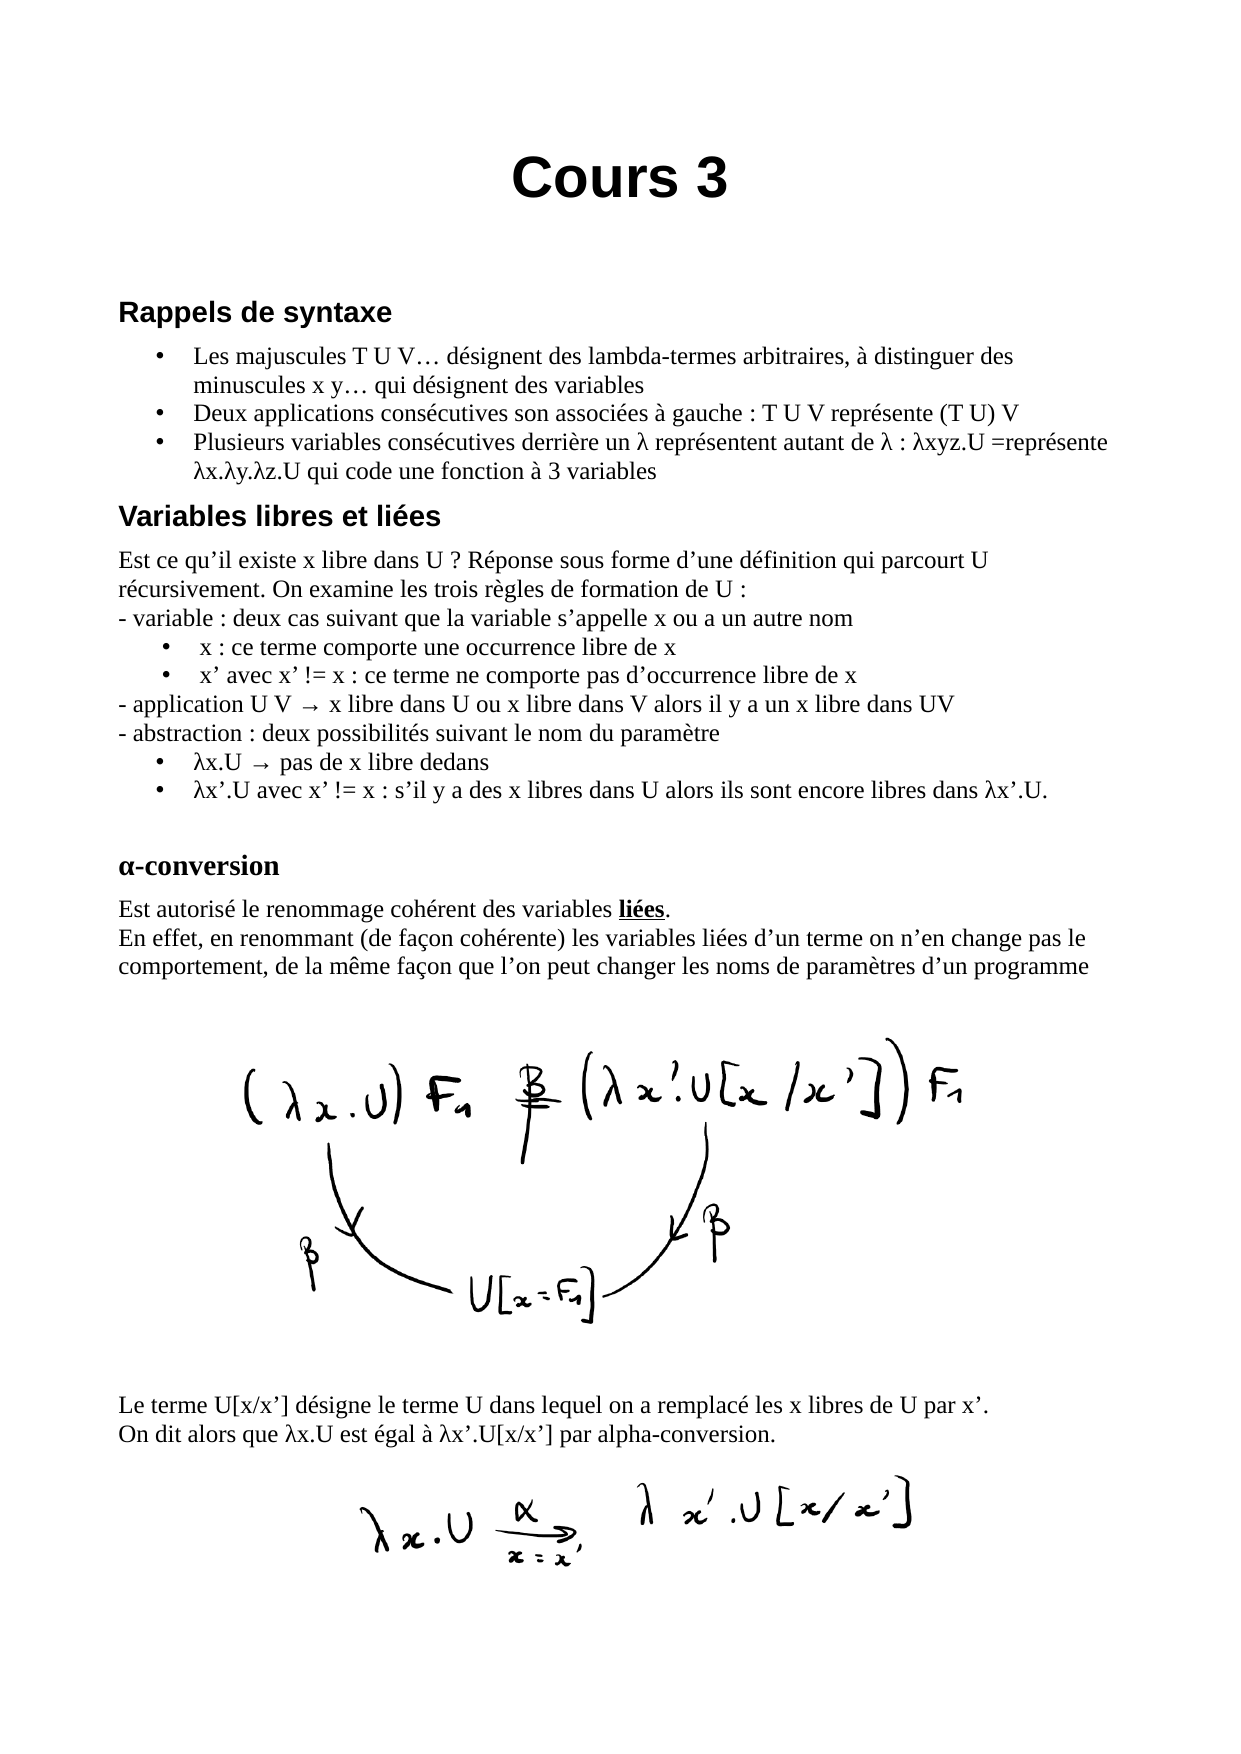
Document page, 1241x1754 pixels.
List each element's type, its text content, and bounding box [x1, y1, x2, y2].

text - variable : deux cas suivant que la variable s’appelle x ou a un autre nom [118, 603, 1122, 632]
subtitle Variables libres et liées [118, 499, 1122, 533]
list λx’.U avec x’ != x : s’il y a des x libres dans U alors ils sont encore libres dans λx’.U. [156, 776, 1122, 804]
text - abstraction : deux possibilités suivant le nom du paramètre [118, 718, 1122, 747]
list x’ avec x’ != x : ce terme ne comporte pas d’occurrence libre de x [162, 661, 1122, 689]
picture [127, 987, 1052, 1362]
text - application U V → x libre dans U ou x libre dans V alors il y a un x libre dans UV [118, 689, 1122, 718]
list λx.U → pas de x libre dedans [156, 747, 1122, 776]
text Est ce qu’il existe x libre dans U ? Réponse sous forme d’une définition qui parcourt U récursivement. On examine les trois règles de formation de U : [118, 546, 1122, 603]
text On dit alors que λx.U est égal à λx’.U[x/x’] par alpha-conversion. [118, 1419, 1122, 1448]
list Deux applications consécutives son associées à gauche : T U V représente (T U) V [156, 398, 1122, 427]
subtitle Rappels de syntaxe [118, 295, 1122, 328]
title Cours 3 [118, 143, 1122, 210]
text Est autorisé le renommage cohérent des variables liées. [118, 894, 1122, 923]
text Le terme U[x/x’] désigne le terme U dans lequel on a remplacé les x libres de U par x’. [118, 1390, 1122, 1419]
picture [328, 1449, 944, 1591]
list x : ce terme comporte une occurrence libre de x [162, 632, 1122, 661]
list Les majuscules T U V… désignent des lambda-termes arbitraires, à distinguer des minuscules x y… qui désignent des variables [156, 341, 1122, 398]
list Plusieurs variables consécutives derrière un λ représentent autant de λ : λxyz.U =représente λx.λy.λz.U qui code une fonction à 3 variables [156, 427, 1122, 485]
subtitle α-conversion [118, 848, 1122, 881]
text En effet, en renommant (de façon cohérente) les variables liées d’un terme on n’en change pas le comportement, de la même façon que l’on peut changer les noms de paramètres d’un programme [118, 923, 1122, 980]
